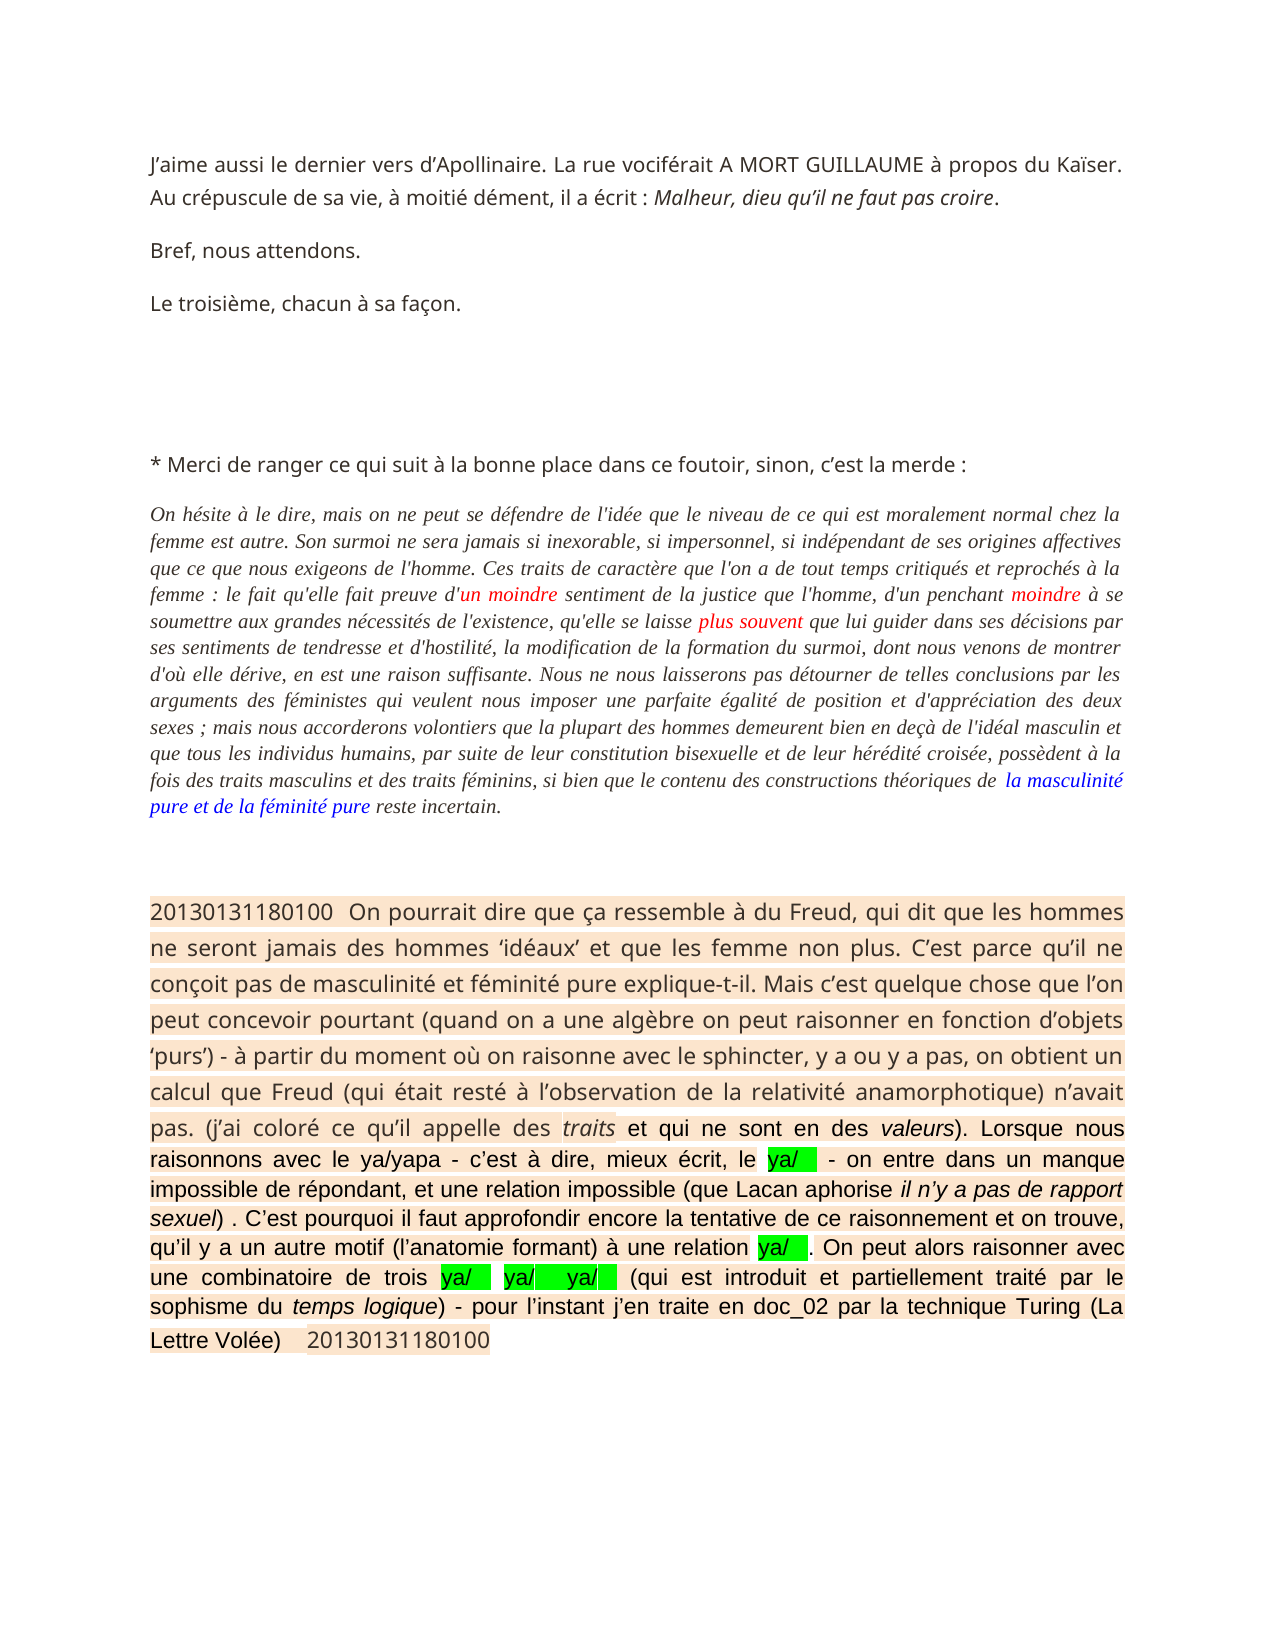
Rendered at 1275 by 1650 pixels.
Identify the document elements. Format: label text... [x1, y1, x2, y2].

text Le troisième, chacun à sa façon. [150, 289, 1125, 318]
text * Merci de ranger ce qui suit à la bonne place dans ce foutoir, sinon, c’est la merde : [150, 450, 1125, 478]
text On hésite à le dire, mais on ne peut se défendre de l'idée que le niveau de ce qui est moralement normal chez la femme est autre. Son surmoi ne sera jamais si inexorable, si impersonnel, si indépendant de ses origines affectives que ce que nous exigeons de l'homme. Ces traits de caractère que l'on a de tout temps critiqués et reprochés à la femme : le fait qu'elle fait preuve d'un moindre sentiment de la justice que l'homme, d'un penchant moindre à se soumettre aux grandes nécessités de l'existence, qu'elle se laisse plus souvent que lui guider dans ses décisions par ses sentiments de tendresse et d'hostilité, la modification de la formation du surmoi, dont nous venons de montrer d'où elle dérive, en est une raison suffisante. Nous ne nous laisserons pas détourner de telles conclusions par les arguments des féministes qui veulent nous imposer une parfaite égalité de position et d'appréciation des deux sexes ; mais nous accorderons volontiers que la plupart des hommes demeurent bien en deçà de l'idéal masculin et que tous les individus humains, par suite de leur constitution bisexuelle et de leur hérédité croisée, possèdent à la fois des traits masculins et des traits féminins, si bien que le contenu des constructions théoriques de la masculinité pure et de la féminité pure reste incertain. [150, 503, 1125, 818]
text 20130131180100 On pourrait dire que ça ressemble à du Freud, qui dit que les hommes ne seront jamais des hommes ‘idéaux’ et que les femme non plus. C’est parce qu’il ne conçoit pas de masculinité et féminité pure explique-t-il. Mais c’est quelque chose que l’on peut concevoir pourtant (quand on a une algèbre on peut raisonner en fonction d’objets ‘purs’) - à partir du moment où on raisonne avec le sphincter, y a ou y a pas, on obtient un calcul que Freud (qui était resté à l’observation de la relativité anamorphotique) n’avait pas. (j’ai coloré ce qu’il appelle des traits et qui ne sont en des valeurs). Lorsque nous raisonnons avec le ya/yapa - c’est à dire, mieux écrit, le ya/... - on entre dans un manque impossible de répondant, et une relation impossible (que Lacan aphorise il n’y a pas de rapport sexuel) . C’est pourquoi il faut approfondir encore la tentative de ce raisonnement et on trouve, qu’il y a un autre motif (l’anatomie formant) à une relation ya/.... On peut alors raisonner avec une combinatoire de trois ya/... ya/... ya/... (qui est introduit et partiellement traité par le sophisme du temps logique) - pour l’instant j’en traite en doc_02 par la technique Turing (La Lettre Volée) 20130131180100 [150, 896, 1125, 1355]
text Bref, nous attendons. [150, 236, 1125, 264]
text J’aime aussi le dernier vers d’Apollinaire. La rue vociférait A MORT GUILLAUME à propos du Kaïser. Au crépuscule de sa vie, à moitié dément, il a écrit : Malheur, dieu qu’il ne faut pas croire. [150, 150, 1125, 211]
